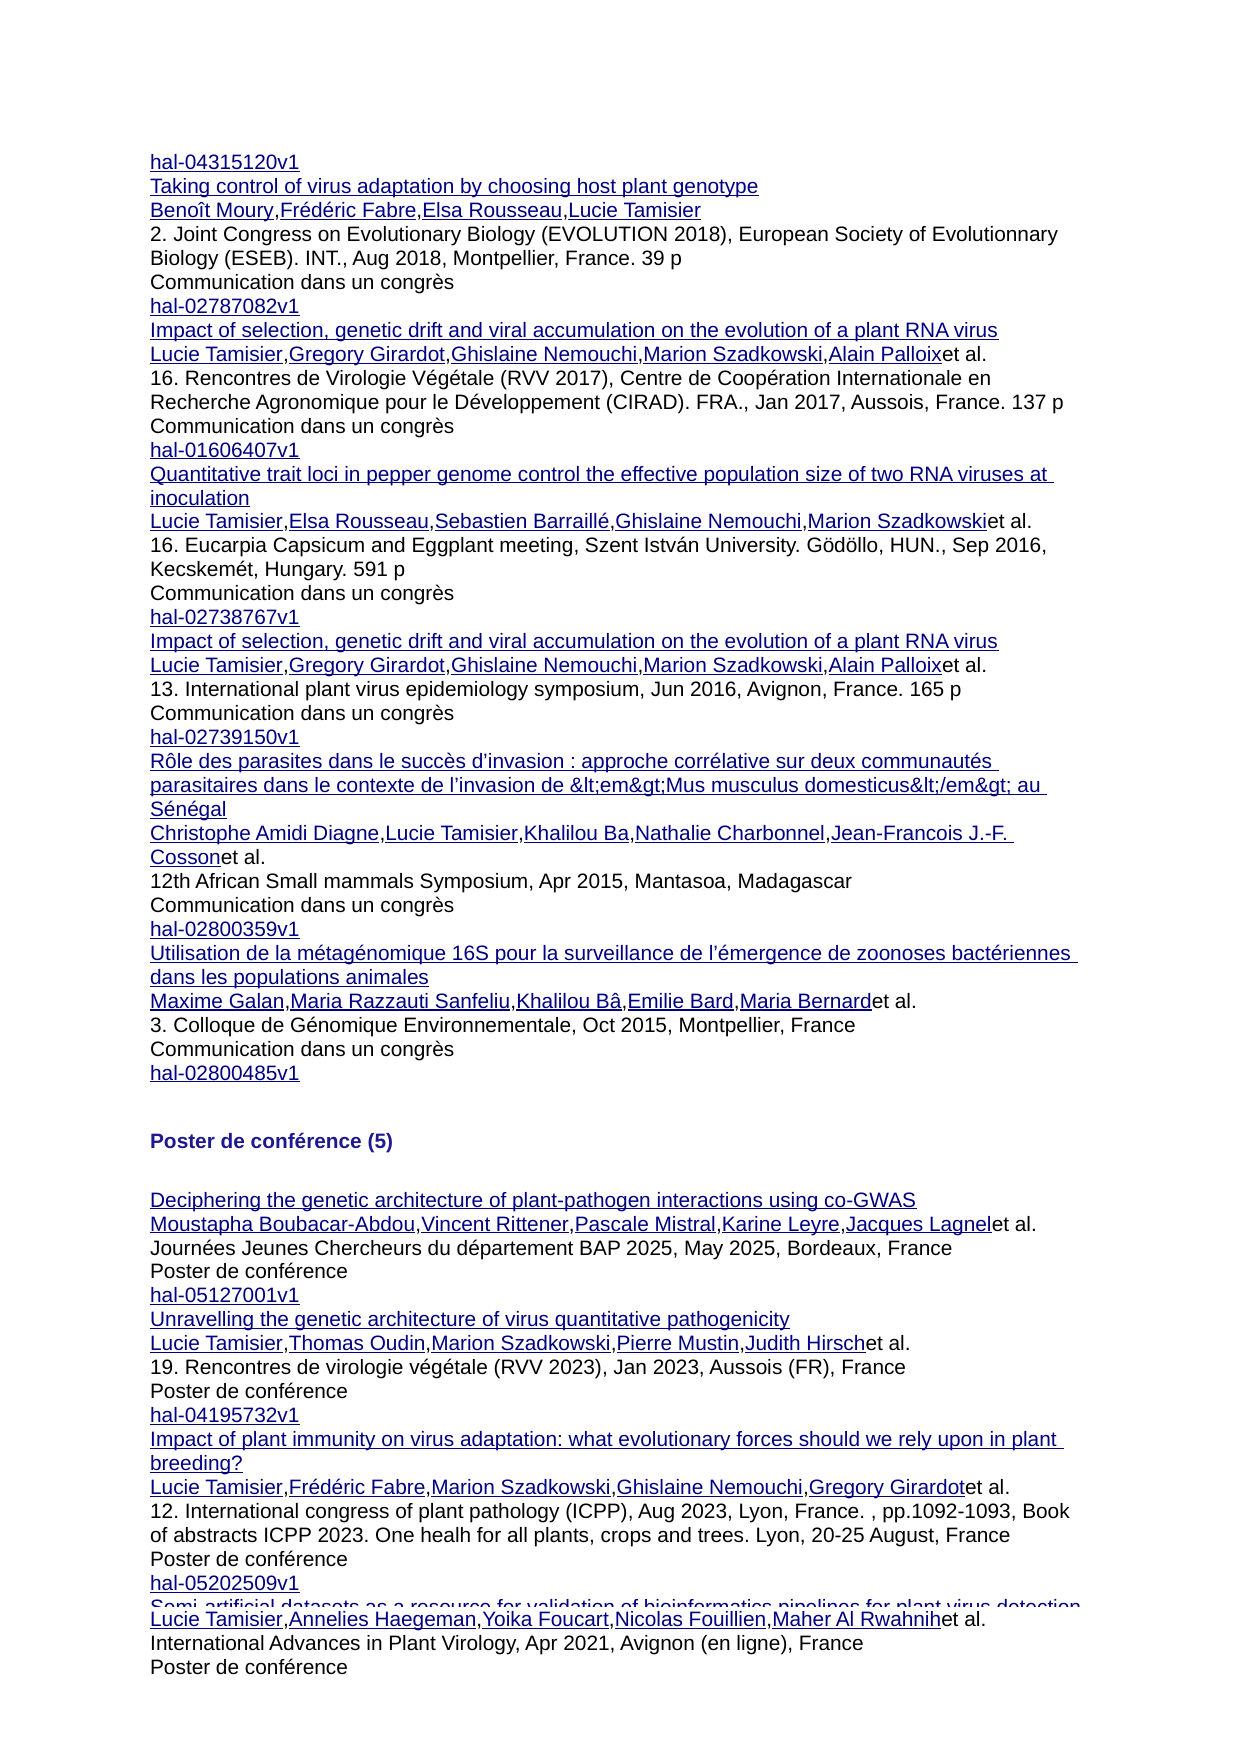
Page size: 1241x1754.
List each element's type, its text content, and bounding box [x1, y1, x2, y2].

table_cell Quantitative trait loci in pepper genome control the effective population size of two RNA viruses at inoculation Lucie Tamisier,Elsa Rousseau,Sebastien Barraillé,Ghislaine Nemouchi,Marion Szadkowskiet al. 16. Eucarpia Capsicum and Eggplant meeting, Szent István University. Gödöllo, HUN., Sep 2016, Kecskemét, Hungary. 591 p Communication dans un congrès hal-02738767v1 [150, 461, 1090, 629]
table_cell Taking control of virus adaptation by choosing host plant genotype Benoît Moury,Frédéric Fabre,Elsa Rousseau,Lucie Tamisier 2. Joint Congress on Evolutionary Biology (EVOLUTION 2018), European Society of Evolutionnary Biology (ESEB). INT., Aug 2018, Montpellier, France. 39 p Communication dans un congrès hal-02787082v1 [150, 174, 1090, 318]
table_cell Impact of plant immunity on virus adaptation: what evolutionary forces should we rely upon in plant breeding? Lucie Tamisier,Frédéric Fabre,Marion Szadkowski,Ghislaine Nemouchi,Gregory Girardotet al. 12. International congress of plant pathology (ICPP), Aug 2023, Lyon, France. , pp.1092-1093, Book of abstracts ICPP 2023. One healh for all plants, crops and trees. Lyon, 20-25 August, France Poster de conférence hal-05202509v1 [150, 1427, 1090, 1595]
table_cell Impact of selection, genetic drift and viral accumulation on the evolution of a plant RNA virus Lucie Tamisier,Gregory Girardot,Ghislaine Nemouchi,Marion Szadkowski,Alain Palloixet al. 16. Rencontres de Virologie Végétale (RVV 2017), Centre de Coopération Internationale en Recherche Agronomique pour le Développement (CIRAD). FRA., Jan 2017, Aussois, France. 137 p Communication dans un congrès hal-01606407v1 [150, 318, 1090, 461]
table_cell hal-04315120v1 [150, 150, 1090, 174]
table_cell Semi-artificial datasets as a resource for validation of bioinformatics pipelines for plant virus detection Lucie Tamisier,Annelies Haegeman,Yoika Foucart,Nicolas Fouillien,Maher Al Rwahnihet al. International Advances in Plant Virology, Apr 2021, Avignon (en ligne), France Poster de conférence [150, 1595, 1090, 1679]
subtitle Poster de conférence (5) [150, 1129, 1090, 1153]
table_header Deciphering the genetic architecture of plant-pathogen interactions using co-GWAS Moustapha Boubacar-Abdou,Vincent Rittener,Pascale Mistral,Karine Leyre,Jacques Lagnelet al. Journées Jeunes Chercheurs du département BAP 2025, May 2025, Bordeaux, France Poster de conférence hal-05127001v1 [150, 1188, 1090, 1307]
table_cell Unravelling the genetic architecture of virus quantitative pathogenicity Lucie Tamisier,Thomas Oudin,Marion Szadkowski,Pierre Mustin,Judith Hirschet al. 19. Rencontres de virologie végétale (RVV 2023), Jan 2023, Aussois (FR), France Poster de conférence hal-04195732v1 [150, 1307, 1090, 1427]
table_cell Utilisation de la métagénomique 16S pour la surveillance de l’émergence de zoonoses bactériennes dans les populations animales Maxime Galan,Maria Razzauti Sanfeliu,Khalilou Bâ,Emilie Bard,Maria Bernardet al. 3. Colloque de Génomique Environnementale, Oct 2015, Montpellier, France Communication dans un congrès hal-02800485v1 [150, 941, 1090, 1084]
table_cell Rôle des parasites dans le succès d’invasion : approche corrélative sur deux communautés parasitaires dans le contexte de l’invasion de &lt;em&gt;Mus musculus domesticus&lt;/em&gt; au Sénégal Christophe Amidi Diagne,Lucie Tamisier,Khalilou Ba,Nathalie Charbonnel,Jean-Francois J.-F. Cossonet al. 12th African Small mammals Symposium, Apr 2015, Mantasoa, Madagascar Communication dans un congrès hal-02800359v1 [150, 749, 1090, 941]
table_cell Impact of selection, genetic drift and viral accumulation on the evolution of a plant RNA virus Lucie Tamisier,Gregory Girardot,Ghislaine Nemouchi,Marion Szadkowski,Alain Palloixet al. 13. International plant virus epidemiology symposium, Jun 2016, Avignon, France. 165 p Communication dans un congrès hal-02739150v1 [150, 629, 1090, 749]
